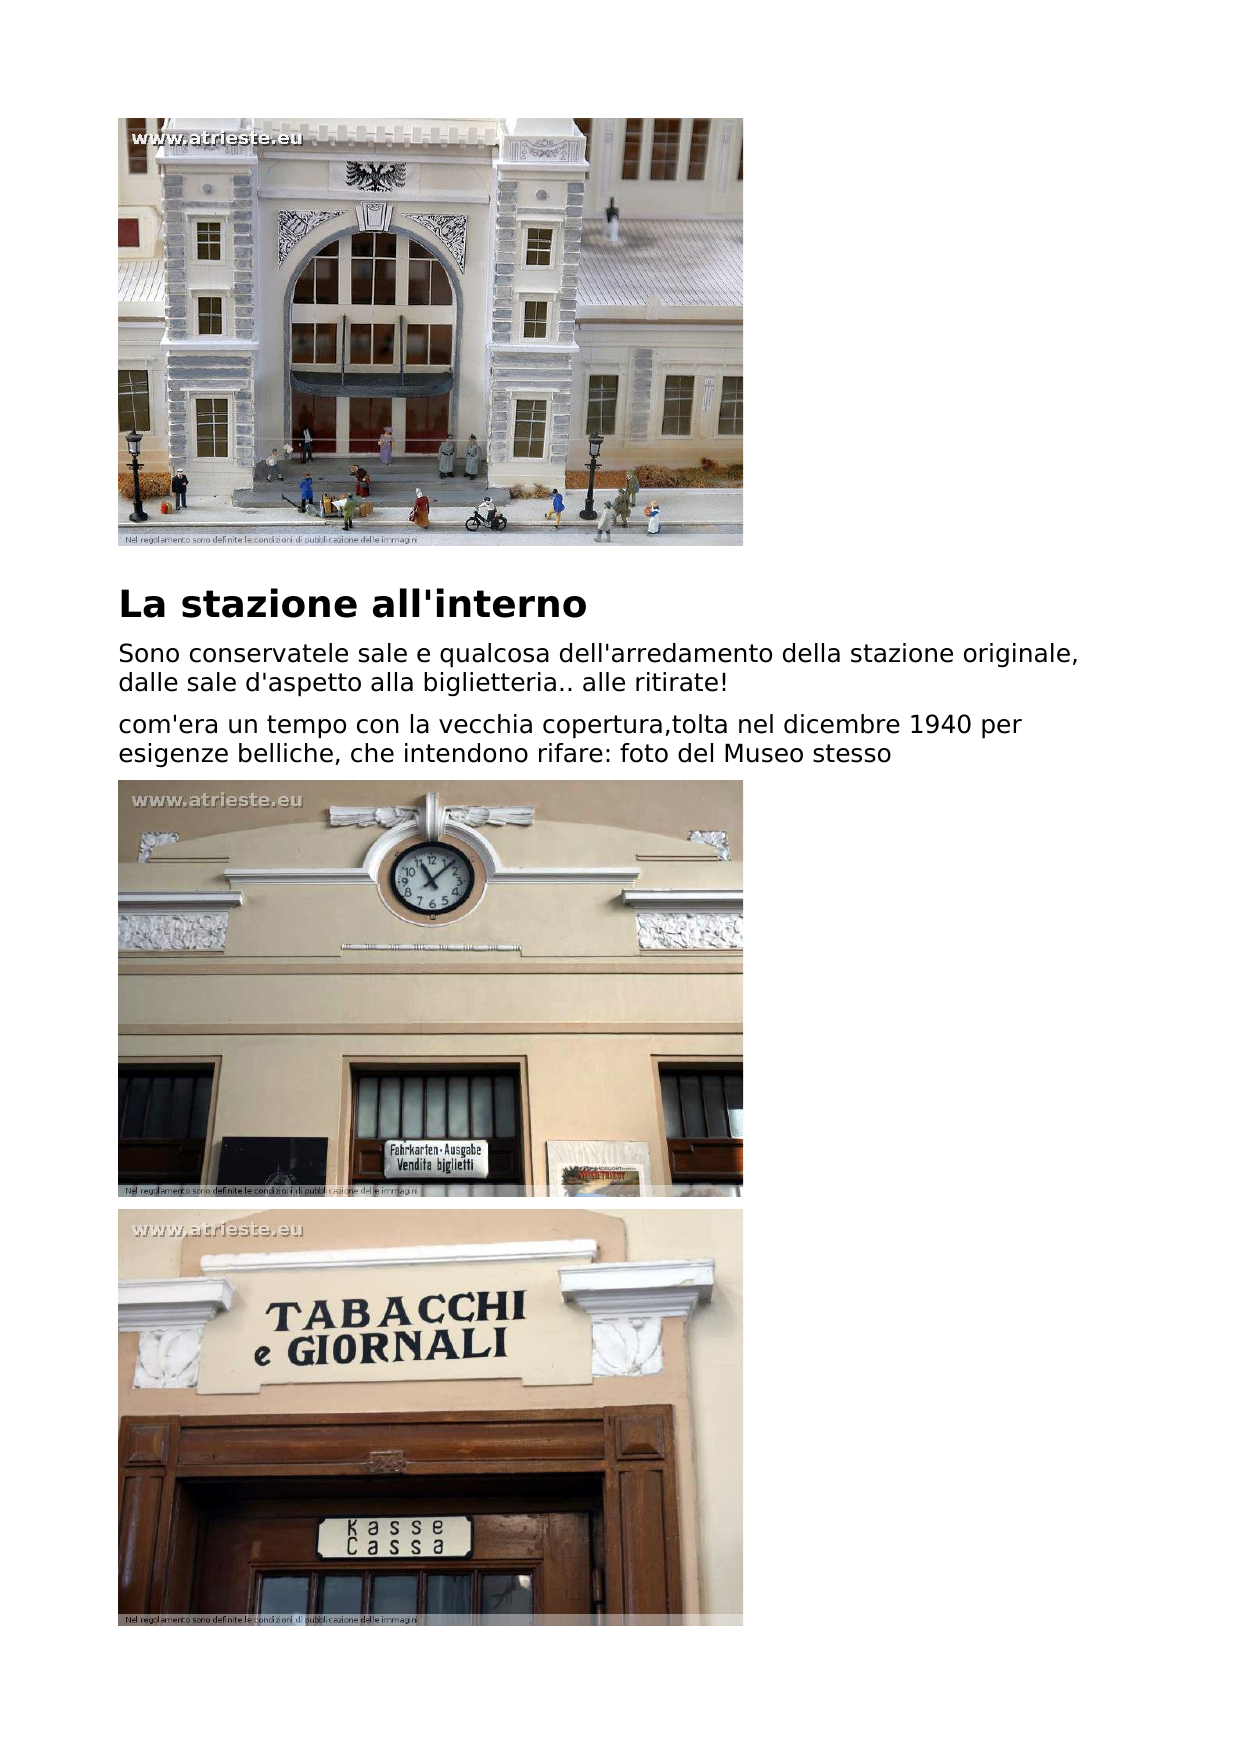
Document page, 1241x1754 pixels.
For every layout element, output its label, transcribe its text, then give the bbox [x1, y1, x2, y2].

picture [118, 780, 744, 1197]
text com'era un tempo con la vecchia copertura,tolta nel dicembre 1940 per esigenze belliche, che intendono rifare: foto del Museo stesso [118, 710, 1122, 768]
subtitle La stazione all'interno [118, 583, 1122, 627]
text Sono conservatele sale e qualcosa dell'arredamento della stazione originale, dalle sale d'aspetto alla biglietteria.. alle ritirate! [118, 639, 1122, 697]
picture [118, 118, 744, 546]
picture [118, 1209, 744, 1626]
